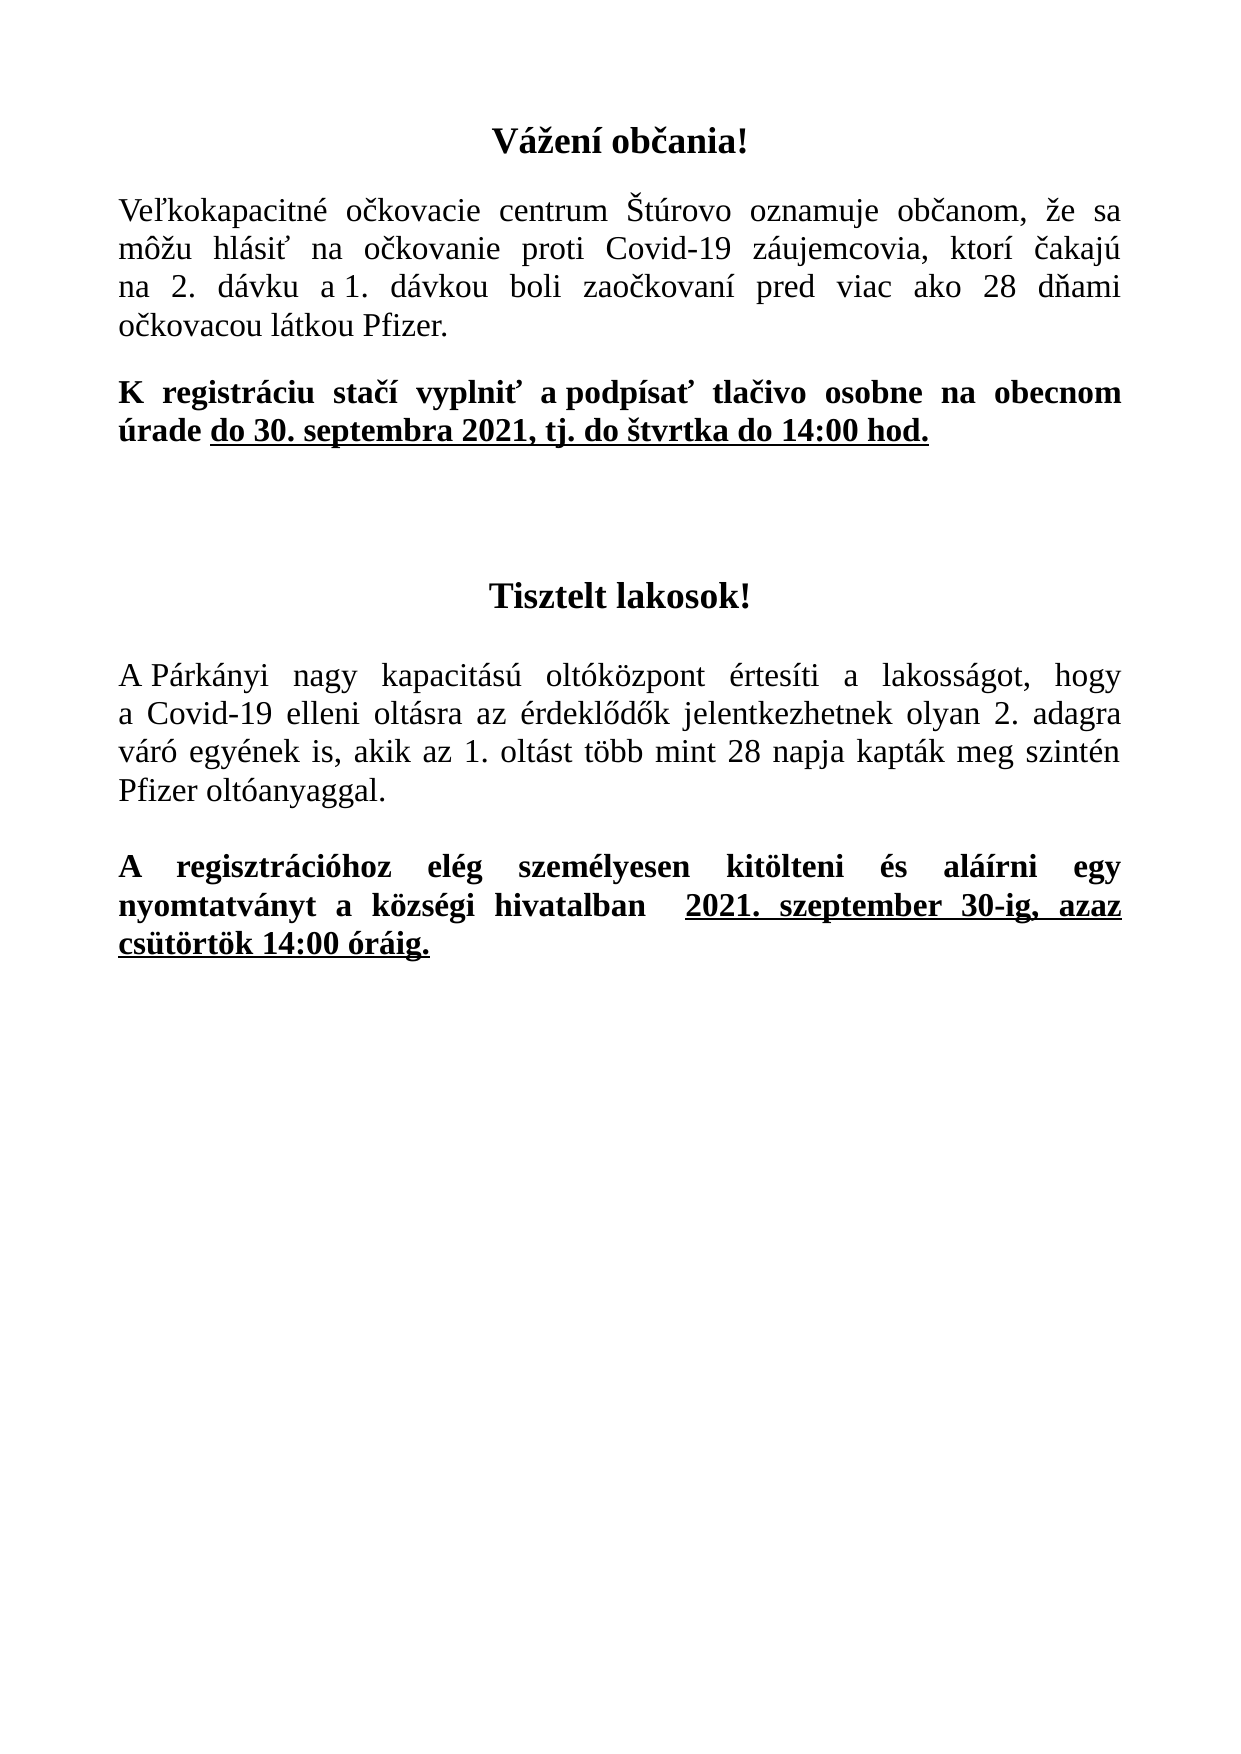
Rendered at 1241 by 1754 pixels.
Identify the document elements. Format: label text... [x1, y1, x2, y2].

text A Párkányi nagy kapacitású oltóközpont értesíti a lakosságot, hogy a Covid-19 elleni oltásra az érdeklődők jelentkezhetnek olyan 2. adagra váró egyének is, akik az 1. oltást több mint 28 napja kapták meg szintén Pfizer oltóanyaggal. [118, 655, 1122, 808]
text K registráciu stačí vyplniť a podpísať tlačivo osobne na obecnom úrade do 30. septembra 2021, tj. do štvrtka do 14:00 hod. [118, 372, 1122, 449]
text Vážení občania! [118, 118, 1122, 161]
text Tisztelt lakosok! [118, 573, 1122, 616]
text Veľkokapacitné očkovacie centrum Štúrovo oznamuje občanom, že sa môžu hlásiť na očkovanie proti Covid-19 záujemcovia, ktorí čakajú na 2. dávku a 1. dávkou boli zaočkovaní pred viac ako 28 dňami očkovacou látkou Pfizer. [118, 190, 1122, 343]
text A regisztrációhoz elég személyesen kitölteni és aláírni egy nyomtatványt a községi hivatalban 2021. szeptember 30-ig, azaz csütörtök 14:00 óráig. [118, 846, 1122, 961]
